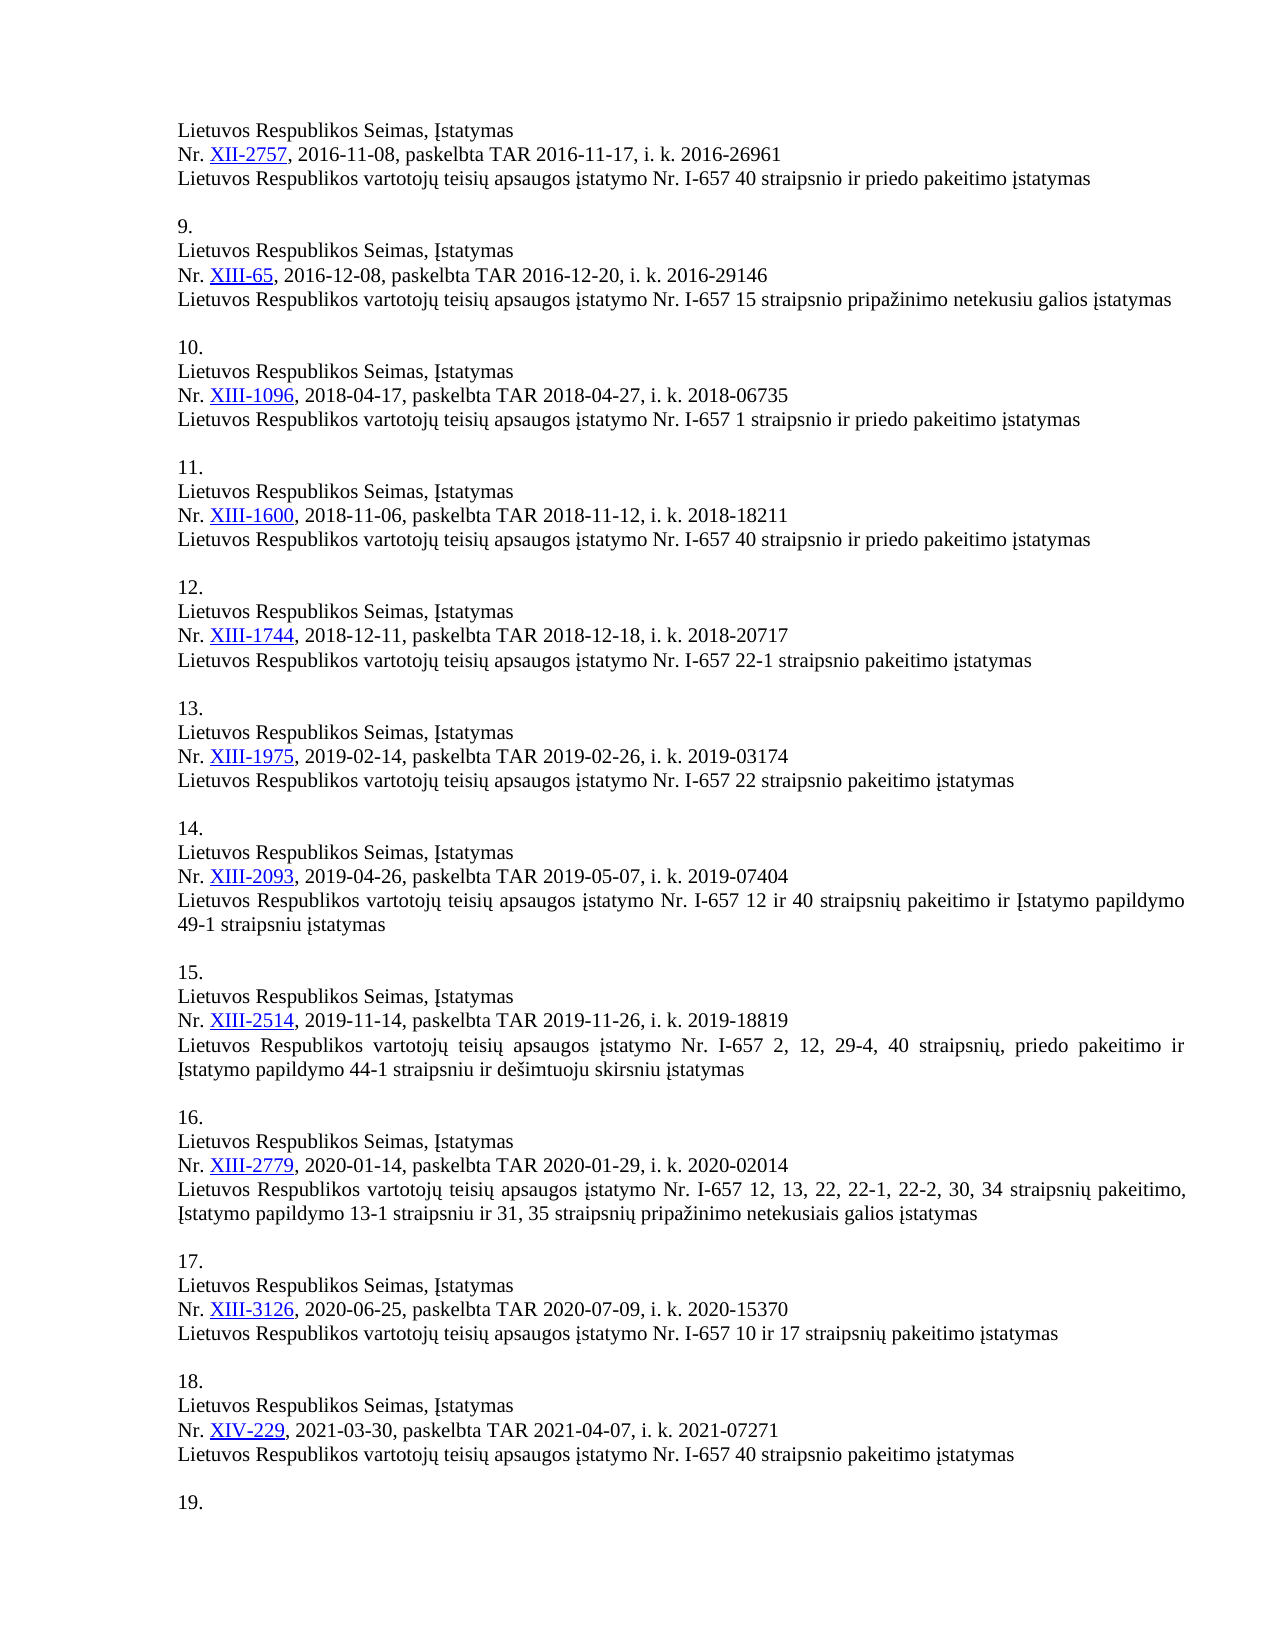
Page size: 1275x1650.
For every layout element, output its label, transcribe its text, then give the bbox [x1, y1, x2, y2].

text 10. [177, 335, 1186, 359]
text Lietuvos Respublikos vartotojų teisių apsaugos įstatymo Nr. I-657 10 ir 17 straipsnių pakeitimo įstatymas [177, 1321, 1186, 1345]
text Lietuvos Respublikos Seimas, Įstatymas [177, 599, 1186, 623]
text 17. [177, 1249, 1186, 1273]
text 14. [177, 816, 1186, 840]
text 11. [177, 455, 1186, 479]
text Nr. XIII-2093, 2019-04-26, paskelbta TAR 2019-05-07, i. k. 2019-07404 [177, 864, 1186, 888]
text Nr. XIII-1744, 2018-12-11, paskelbta TAR 2018-12-18, i. k. 2018-20717 [177, 623, 1186, 647]
text Nr. XIV-229, 2021-03-30, paskelbta TAR 2021-04-07, i. k. 2021-07271 [177, 1417, 1186, 1442]
text Lietuvos Respublikos Seimas, Įstatymas [177, 118, 1186, 142]
text Lietuvos Respublikos vartotojų teisių apsaugos įstatymo Nr. I-657 40 straipsnio ir priedo pakeitimo įstatymas [177, 166, 1186, 190]
text Lietuvos Respublikos Seimas, Įstatymas [177, 1273, 1186, 1297]
text Nr. XIII-1600, 2018-11-06, paskelbta TAR 2018-11-12, i. k. 2018-18211 [177, 503, 1186, 527]
text Nr. XIII-65, 2016-12-08, paskelbta TAR 2016-12-20, i. k. 2016-29146 [177, 262, 1186, 287]
text 18. [177, 1369, 1186, 1393]
text Lietuvos Respublikos Seimas, Įstatymas [177, 1393, 1186, 1417]
text Lietuvos Respublikos Seimas, Įstatymas [177, 840, 1186, 864]
text Lietuvos Respublikos vartotojų teisių apsaugos įstatymo Nr. I-657 2, 12, 29-4, 40 straipsnių, priedo pakeitimo ir Įstatymo papildymo 44-1 straipsniu ir dešimtuoju skirsniu įstatymas [177, 1032, 1186, 1081]
text Lietuvos Respublikos vartotojų teisių apsaugos įstatymo Nr. I-657 40 straipsnio pakeitimo įstatymas [177, 1442, 1186, 1466]
text Lietuvos Respublikos Seimas, Įstatymas [177, 238, 1186, 262]
text Lietuvos Respublikos Seimas, Įstatymas [177, 479, 1186, 503]
text Lietuvos Respublikos Seimas, Įstatymas [177, 1129, 1186, 1153]
text Lietuvos Respublikos vartotojų teisių apsaugos įstatymo Nr. I-657 22 straipsnio pakeitimo įstatymas [177, 768, 1186, 792]
text Nr. XIII-3126, 2020-06-25, paskelbta TAR 2020-07-09, i. k. 2020-15370 [177, 1297, 1186, 1321]
text Lietuvos Respublikos vartotojų teisių apsaugos įstatymo Nr. I-657 15 straipsnio pripažinimo netekusiu galios įstatymas [177, 287, 1186, 311]
text 9. [177, 214, 1186, 238]
text 13. [177, 696, 1186, 720]
text Lietuvos Respublikos vartotojų teisių apsaugos įstatymo Nr. I-657 40 straipsnio ir priedo pakeitimo įstatymas [177, 527, 1186, 551]
text 12. [177, 575, 1186, 599]
text Lietuvos Respublikos Seimas, Įstatymas [177, 984, 1186, 1008]
text 16. [177, 1105, 1186, 1129]
text 15. [177, 960, 1186, 984]
text Lietuvos Respublikos Seimas, Įstatymas [177, 720, 1186, 744]
text Nr. XIII-2779, 2020-01-14, paskelbta TAR 2020-01-29, i. k. 2020-02014 [177, 1153, 1186, 1177]
text Lietuvos Respublikos vartotojų teisių apsaugos įstatymo Nr. I-657 12, 13, 22, 22-1, 22-2, 30, 34 straipsnių pakeitimo, Įstatymo papildymo 13-1 straipsniu ir 31, 35 straipsnių pripažinimo netekusiais galios įstatymas [177, 1177, 1186, 1225]
text Lietuvos Respublikos vartotojų teisių apsaugos įstatymo Nr. I-657 1 straipsnio ir priedo pakeitimo įstatymas [177, 407, 1186, 431]
text Lietuvos Respublikos Seimas, Įstatymas [177, 359, 1186, 383]
text Lietuvos Respublikos vartotojų teisių apsaugos įstatymo Nr. I-657 22-1 straipsnio pakeitimo įstatymas [177, 647, 1186, 672]
text Nr. XII-2757, 2016-11-08, paskelbta TAR 2016-11-17, i. k. 2016-26961 [177, 142, 1186, 166]
text 19. [177, 1490, 1186, 1514]
text Nr. XIII-2514, 2019-11-14, paskelbta TAR 2019-11-26, i. k. 2019-18819 [177, 1008, 1186, 1032]
text Nr. XIII-1096, 2018-04-17, paskelbta TAR 2018-04-27, i. k. 2018-06735 [177, 383, 1186, 407]
text Lietuvos Respublikos vartotojų teisių apsaugos įstatymo Nr. I-657 12 ir 40 straipsnių pakeitimo ir Įstatymo papildymo 49-1 straipsniu įstatymas [177, 888, 1186, 936]
text Nr. XIII-1975, 2019-02-14, paskelbta TAR 2019-02-26, i. k. 2019-03174 [177, 744, 1186, 768]
